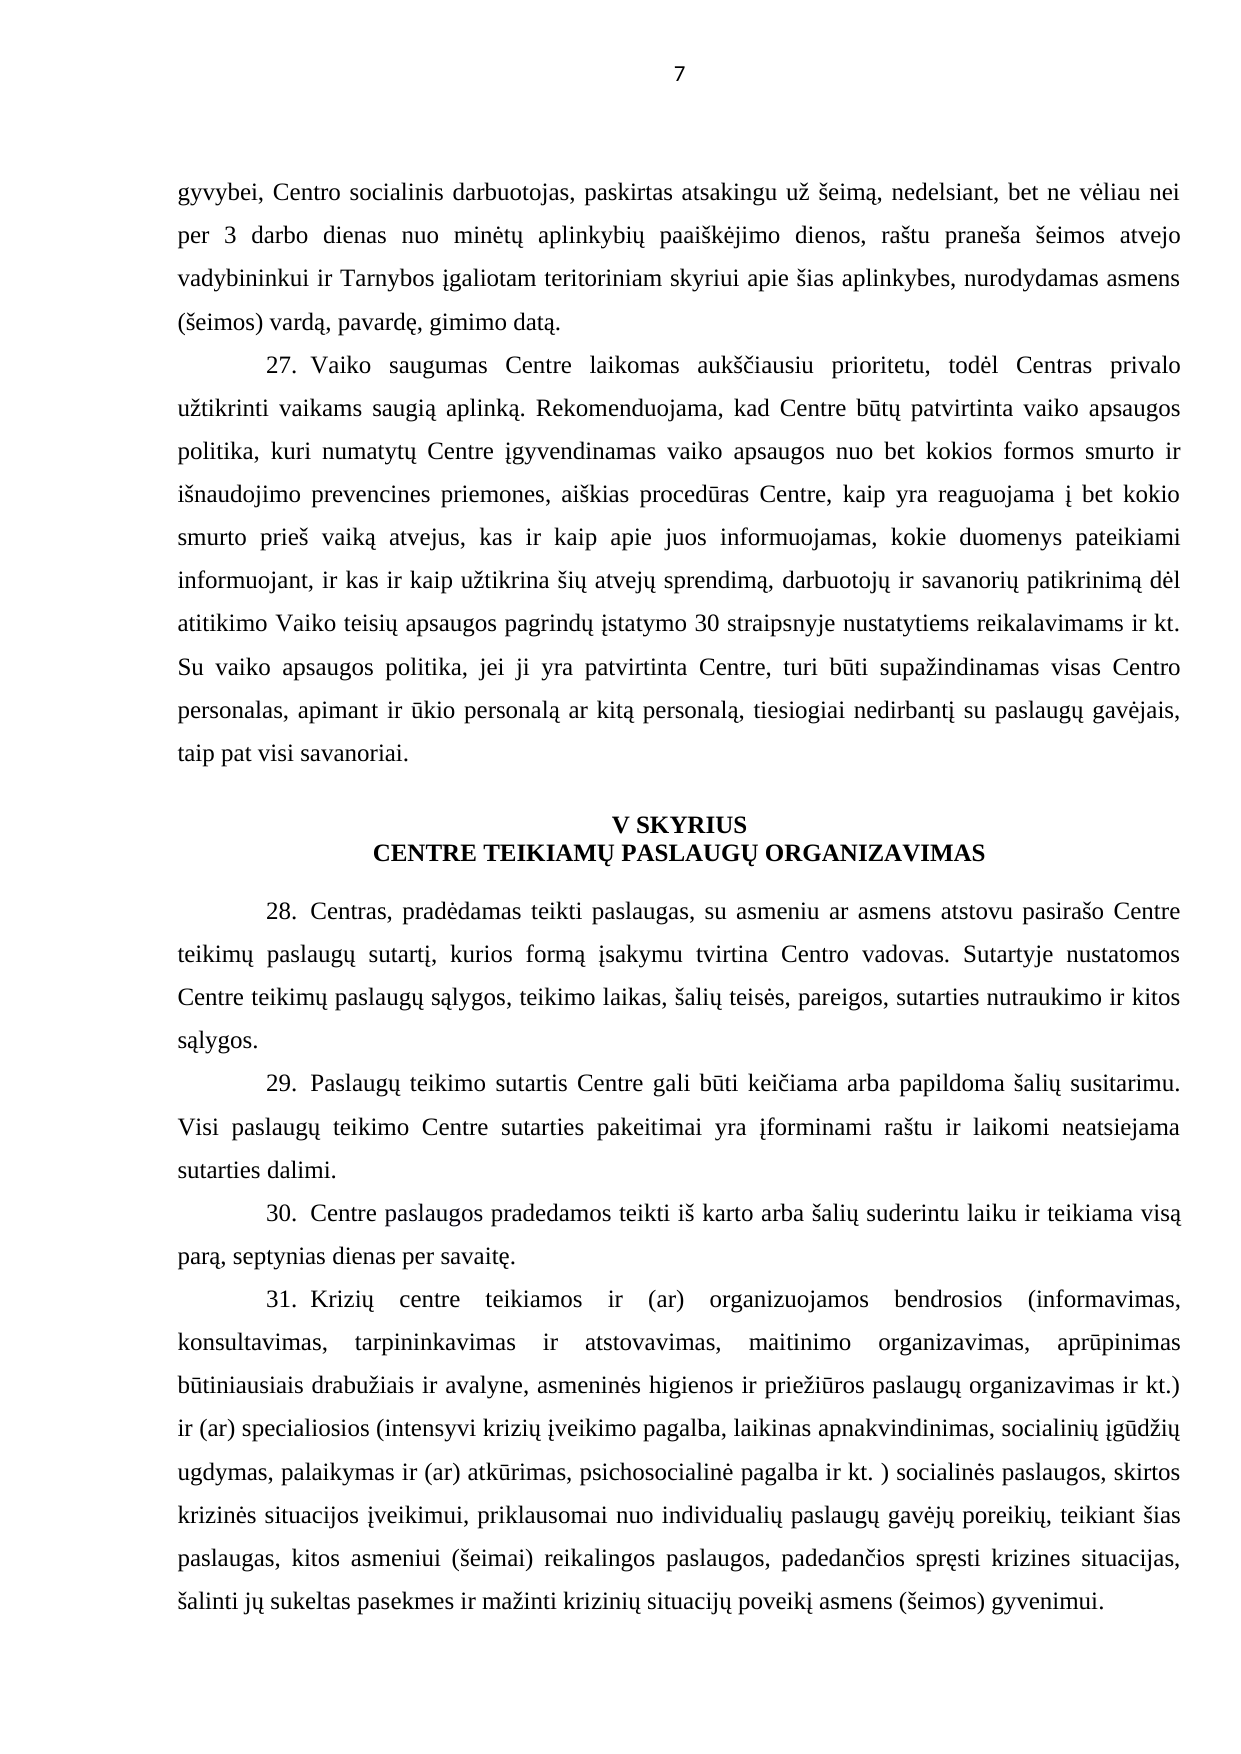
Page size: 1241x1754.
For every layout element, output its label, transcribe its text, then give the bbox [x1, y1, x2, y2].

text 31. Krizių centre teikiamos ir (ar) organizuojamos bendrosios (informavimas, konsultavimas, tarpininkavimas ir atstovavimas, maitinimo organizavimas, aprūpinimas būtiniausiais drabužiais ir avalyne, asmeninės higienos ir priežiūros paslaugų organizavimas ir kt.) ir (ar) specialiosios (intensyvi krizių įveikimo pagalba, laikinas apnakvindinimas, socialinių įgūdžių ugdymas, palaikymas ir (ar) atkūrimas, psichosocialinė pagalba ir kt. ) socialinės paslaugos, skirtos krizinės situacijos įveikimui, priklausomai nuo individualių paslaugų gavėjų poreikių, teikiant šias paslaugas, kitos asmeniui (šeimai) reikalingos paslaugos, padedančios spręsti krizines situacijas, šalinti jų sukeltas pasekmes ir mažinti krizinių situacijų poveikį asmens (šeimos) gyvenimui. [177, 1284, 1181, 1615]
text 27. Vaiko saugumas Centre laikomas aukščiausiu prioritetu, todėl Centras privalo užtikrinti vaikams saugią aplinką. Rekomenduojama, kad Centre būtų patvirtinta vaiko apsaugos politika, kuri numatytų Centre įgyvendinamas vaiko apsaugos nuo bet kokios formos smurto ir išnaudojimo prevencines priemones, aiškias procedūras Centre, kaip yra reaguojama į bet kokio smurto prieš vaiką atvejus, kas ir kaip apie juos informuojamas, kokie duomenys pateikiami informuojant, ir kas ir kaip užtikrina šių atvejų sprendimą, darbuotojų ir savanorių patikrinimą dėl atitikimo Vaiko teisių apsaugos pagrindų įstatymo 30 straipsnyje nustatytiems reikalavimams ir kt. Su vaiko apsaugos politika, jei ji yra patvirtinta Centre, turi būti supažindinamas visas Centro personalas, apimant ir ūkio personalą ar kitą personalą, tiesiogiai nedirbantį su paslaugų gavėjais, taip pat visi savanoriai. [177, 350, 1181, 767]
text 30. Centre paslaugos pradedamos teikti iš karto arba šalių suderintu laiku ir teikiama visą parą, septynias dienas per savaitę. [177, 1198, 1181, 1270]
text CENTRE TEIKIAMŲ PASLAUGŲ ORGANIZAVIMAS [177, 838, 1181, 867]
text V SKYRIUS [177, 810, 1181, 838]
text 28. Centras, pradėdamas teikti paslaugas, su asmeniu ar asmens atstovu pasirašo Centre teikimų paslaugų sutartį, kurios formą įsakymu tvirtina Centro vadovas. Sutartyje nustatomos Centre teikimų paslaugų sąlygos, teikimo laikas, šalių teisės, pareigos, sutarties nutraukimo ir kitos sąlygos. [177, 896, 1181, 1054]
text 29. Paslaugų teikimo sutartis Centre gali būti keičiama arba papildoma šalių susitarimu. Visi paslaugų teikimo Centre sutarties pakeitimai yra įforminami raštu ir laikomi neatsiejama sutarties dalimi. [177, 1068, 1181, 1183]
text gyvybei, Centro socialinis darbuotojas, paskirtas atsakingu už šeimą, nedelsiant, bet ne vėliau nei per 3 darbo dienas nuo minėtų aplinkybių paaiškėjimo dienos, raštu praneša šeimos atvejo vadybininkui ir Tarnybos įgaliotam teritoriniam skyriui apie šias aplinkybes, nurodydamas asmens (šeimos) vardą, pavardę, gimimo datą. [177, 177, 1181, 335]
